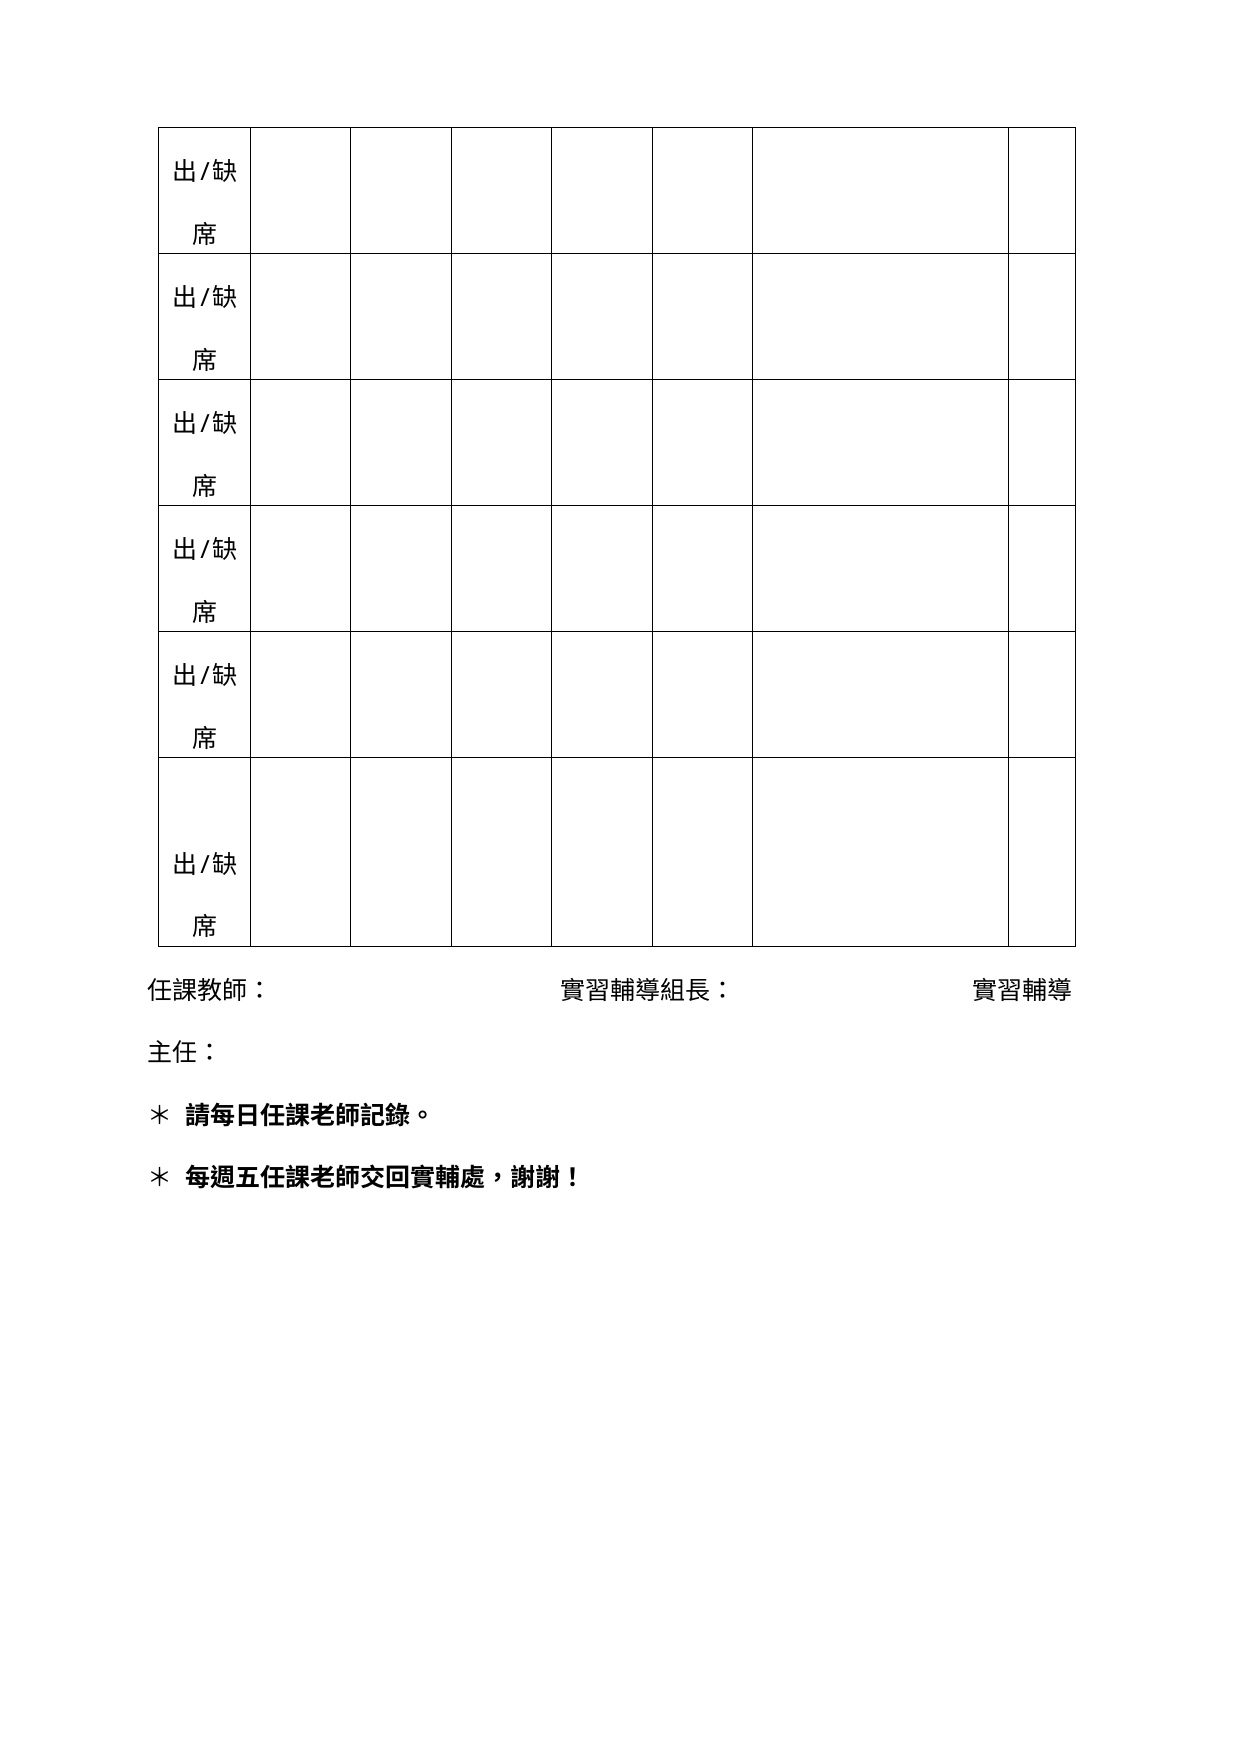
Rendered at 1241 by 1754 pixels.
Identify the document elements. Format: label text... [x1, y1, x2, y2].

table_cell 出/缺席 [159, 128, 250, 253]
table_cell [653, 254, 752, 379]
table_cell [351, 632, 451, 757]
table_cell [753, 254, 1008, 379]
table_cell [251, 380, 350, 505]
table_cell [653, 128, 752, 253]
table_cell [251, 632, 350, 757]
table_cell 出/缺席 [159, 632, 250, 757]
list 請每日任課老師記錄。 [148, 1072, 1092, 1134]
table_cell [653, 758, 752, 946]
table_cell [552, 380, 652, 505]
table_cell [452, 128, 551, 253]
table_cell [251, 506, 350, 631]
table_cell [552, 254, 652, 379]
table_cell [1009, 254, 1075, 379]
table_cell [753, 758, 1008, 946]
table_cell [251, 758, 350, 946]
table_cell [552, 758, 652, 946]
table_cell [552, 632, 652, 757]
table_cell [753, 506, 1008, 631]
table_cell [452, 632, 551, 757]
table_cell [653, 506, 752, 631]
table_cell [1009, 128, 1075, 253]
table_cell [1009, 632, 1075, 757]
table_cell [653, 380, 752, 505]
table_cell [251, 254, 350, 379]
table_cell [351, 254, 451, 379]
table_cell [1009, 380, 1075, 505]
table_cell [1009, 506, 1075, 631]
table_cell 出/缺席 [159, 380, 250, 505]
table_cell [753, 128, 1008, 253]
table_cell [552, 128, 652, 253]
table_cell [452, 254, 551, 379]
table_cell 出/缺席 [159, 758, 250, 946]
table_cell [351, 506, 451, 631]
table_cell [1009, 758, 1075, 946]
table_cell [452, 758, 551, 946]
list 每週五任課老師交回實輔處，謝謝！ [148, 1134, 1092, 1197]
table_cell [351, 380, 451, 505]
table_cell 出/缺席 [159, 254, 250, 379]
table_cell [452, 380, 551, 505]
table_cell [452, 506, 551, 631]
table_cell [753, 632, 1008, 757]
table_cell [351, 128, 451, 253]
text 任課教師： 實習輔導組長： 實習輔導主任： [148, 947, 1092, 1072]
table_cell 出/缺席 [159, 506, 250, 631]
table_cell [753, 380, 1008, 505]
table_cell [251, 128, 350, 253]
table_cell [351, 758, 451, 946]
table_cell [552, 506, 652, 631]
table_cell [653, 632, 752, 757]
